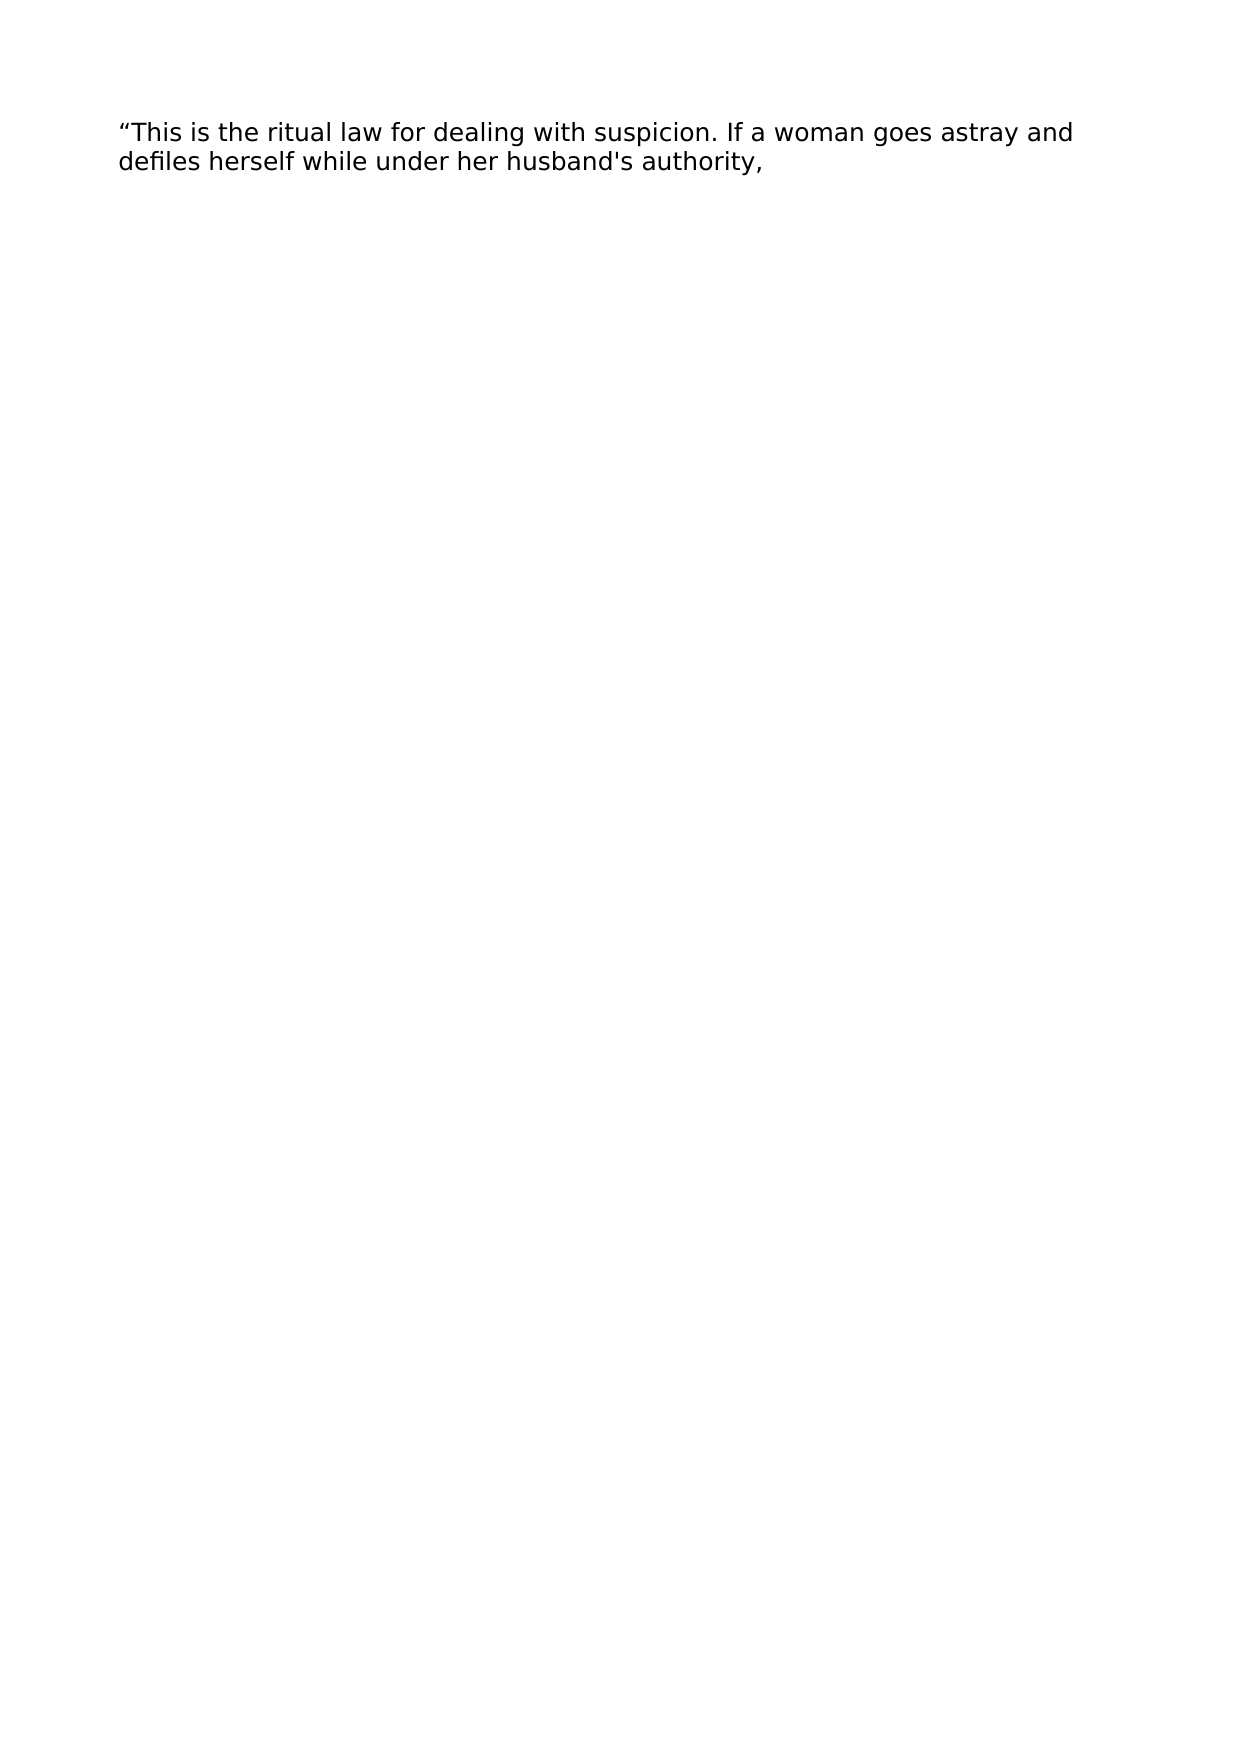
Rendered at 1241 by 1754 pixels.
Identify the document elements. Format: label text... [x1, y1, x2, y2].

text “This is the ritual law for dealing with suspicion. If a woman goes astray and defiles herself while under her husband's authority, [118, 118, 1122, 176]
